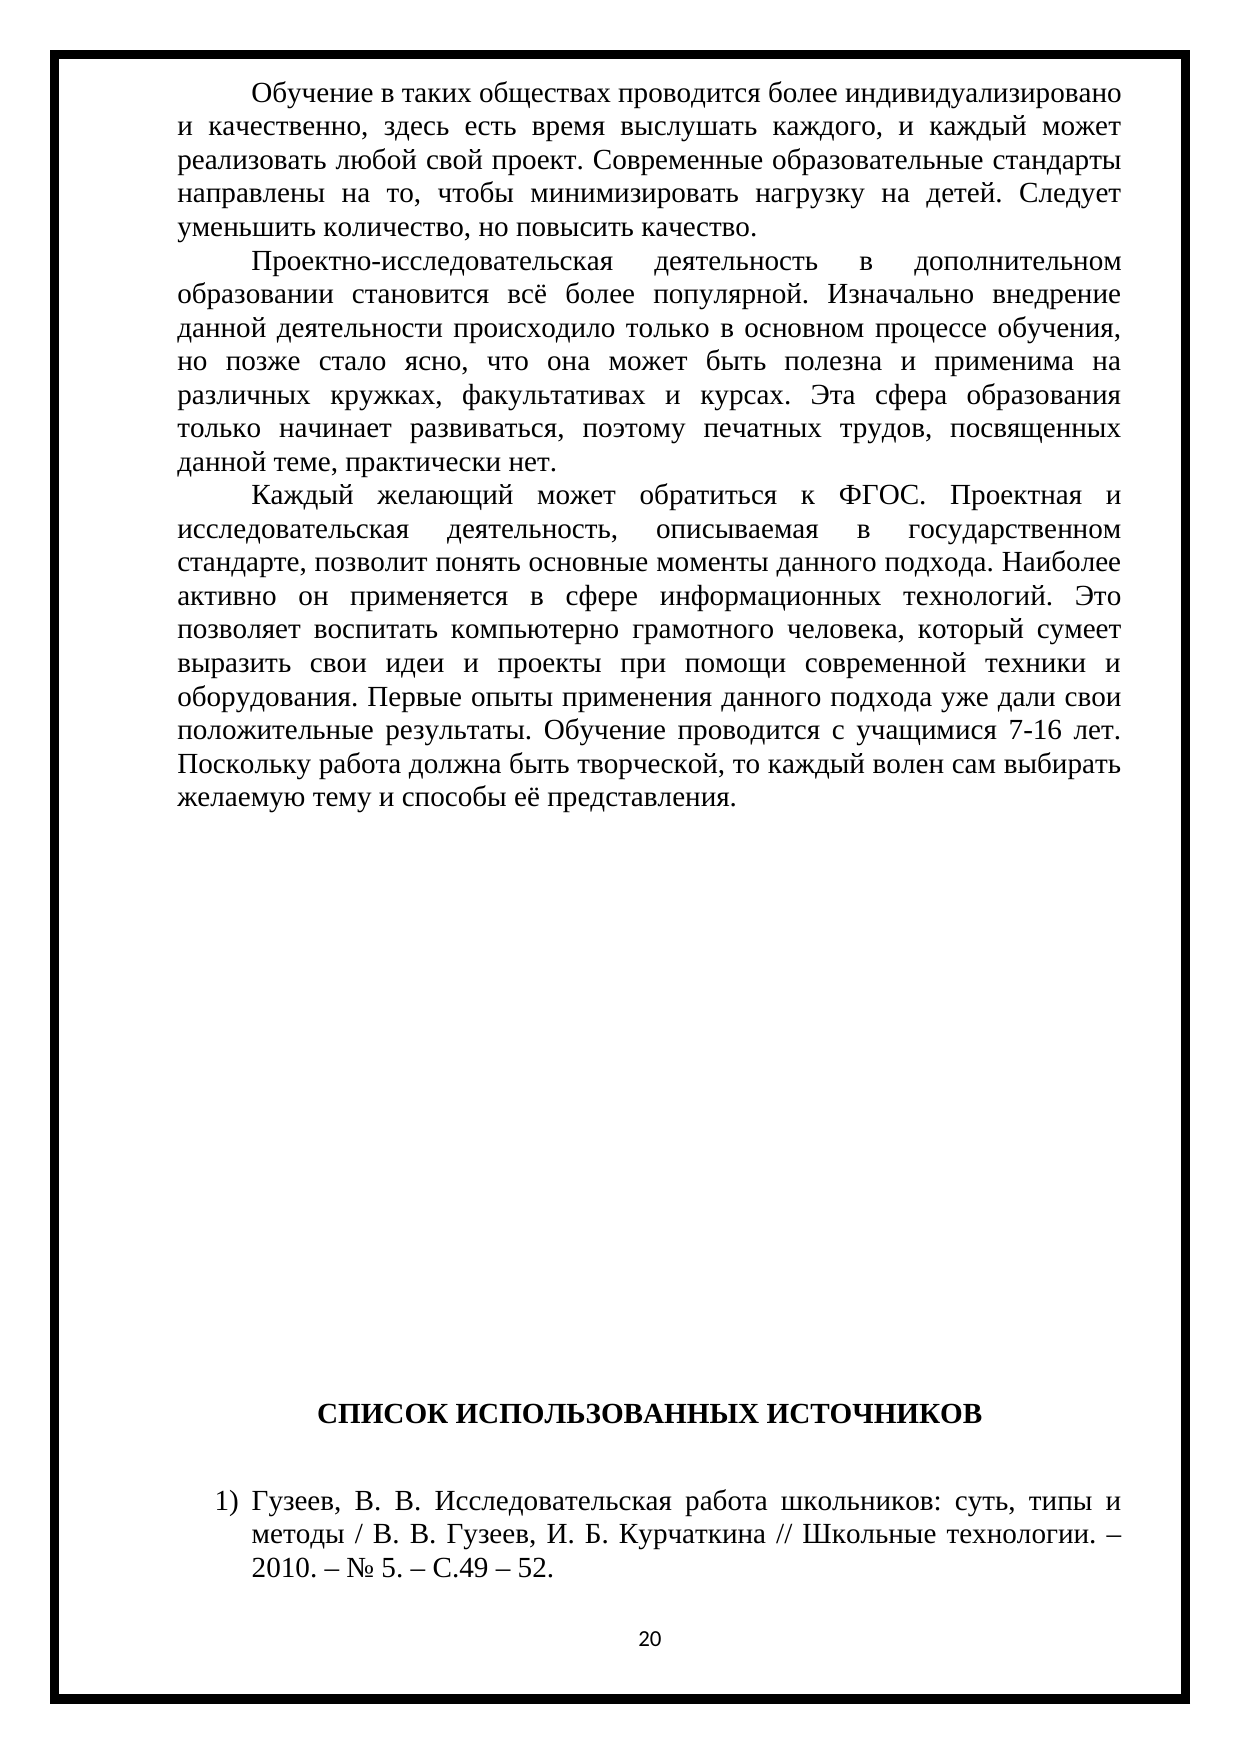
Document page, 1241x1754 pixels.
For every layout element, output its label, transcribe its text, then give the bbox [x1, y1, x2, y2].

text Обучение в таких обществах проводится более индивидуализировано и качественно, здесь есть время выслушать каждого, и каждый может реализовать любой свой проект. Современные образовательные стандарты направлены на то, чтобы минимизировать нагрузку на детей. Следует уменьшить количество, но повысить качество. [177, 75, 1122, 243]
text Проектно-исследовательская деятельность в дополнительном образовании становится всё более популярной. Изначально внедрение данной деятельности происходило только в основном процессе обучения, но позже стало ясно, что она может быть полезна и применима на различных кружках, факультативах и курсах. Эта сфера образования только начинает развиваться, поэтому печатных трудов, посвященных данной теме, практически нет. [177, 243, 1122, 477]
list Гузеев, В. В. Исследовательская работа школьников: суть, типы и методы / В. В. Гузеев, И. Б. Курчаткина // Школьные технологии. – 2010. – № 5. – С.49 – 52. [214, 1483, 1122, 1583]
subtitle СПИСОК ИСПОЛЬЗОВАННЫХ ИСТОЧНИКОВ [177, 1396, 1122, 1430]
text Каждый желающий может обратиться к ФГОС. Проектная и исследовательская деятельность, описываемая в государственном стандарте, позволит понять основные моменты данного подхода. Наиболее активно он применяется в сфере информационных технологий. Это позволяет воспитать компьютерно грамотного человека, который сумеет выразить свои идеи и проекты при помощи современной техники и оборудования. Первые опыты применения данного подхода уже дали свои положительные результаты. Обучение проводится с учащимися 7-16 лет. Поскольку работа должна быть творческой, то каждый волен сам выбирать желаемую тему и способы её представления. [177, 477, 1122, 813]
